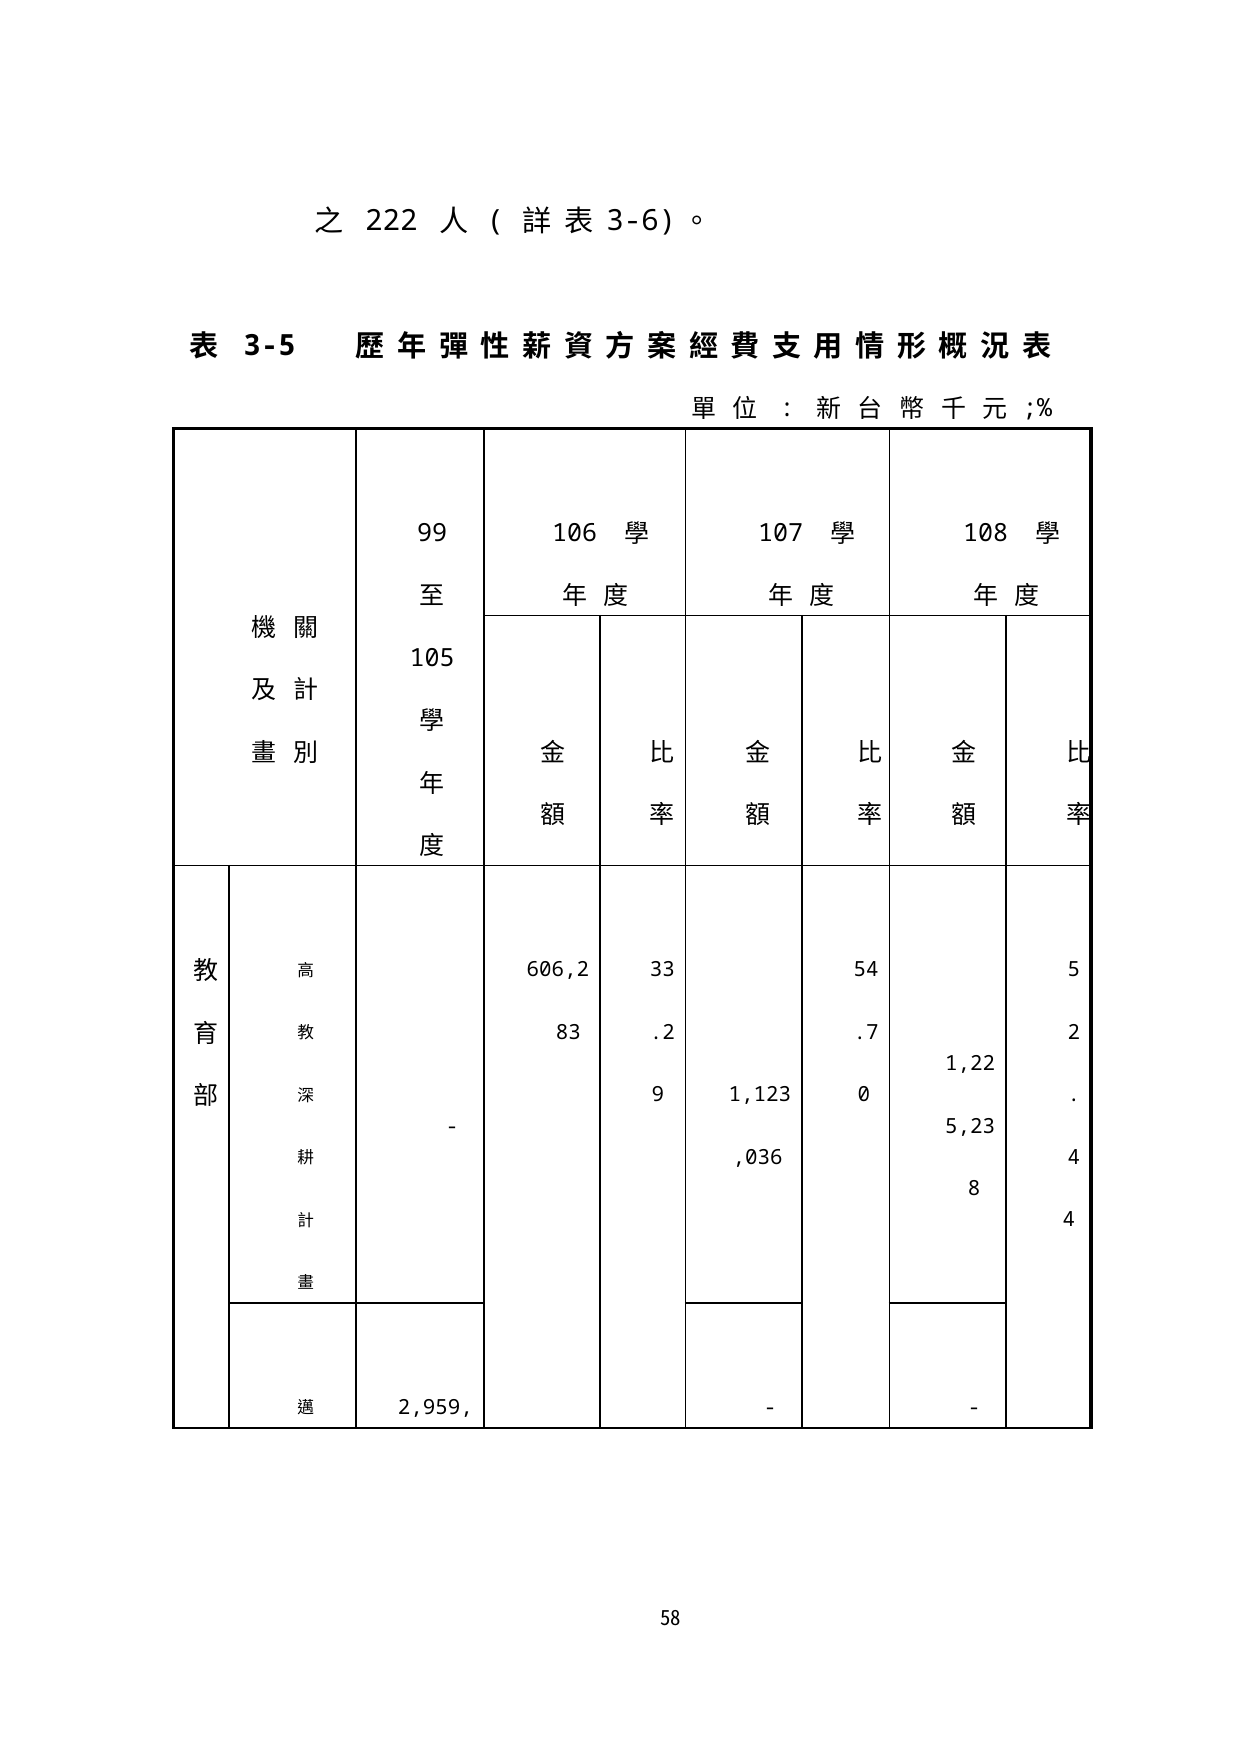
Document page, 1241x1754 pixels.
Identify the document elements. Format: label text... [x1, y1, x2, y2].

table_cell 52.44 [1007, 866, 1089, 1427]
table_cell 33.29 [601, 866, 685, 1427]
table_cell 606,283 [485, 866, 599, 1427]
table_header 99至105學年度 [357, 430, 483, 865]
text 表3-5 歷年彈性薪資方案經費支用情形概況表 [161, 302, 1058, 365]
table_cell 比率 [601, 616, 685, 865]
table_cell 比率 [1007, 616, 1089, 865]
table_cell 比率 [803, 616, 889, 865]
table_cell 邁 [230, 1304, 355, 1427]
table_cell 金額 [485, 616, 599, 865]
table_header 107學年度 [686, 430, 889, 615]
text 單位:新台幣千元;% [183, 365, 1058, 427]
table_cell 金額 [890, 616, 1005, 865]
table_header 機關及計畫別 [175, 430, 355, 865]
table_header 108學年度 [890, 430, 1089, 615]
table_cell 1,225,238 [890, 866, 1005, 1302]
table_cell 2,959, [357, 1304, 483, 1427]
table_cell 教育部 [175, 866, 228, 1427]
text 之222人(詳表3-6)。 [271, 177, 1058, 240]
table_cell 金額 [686, 616, 801, 865]
table_cell 54.70 [803, 866, 889, 1427]
table_cell - [357, 866, 483, 1302]
table_cell 高教深耕計畫 [230, 866, 355, 1302]
table_cell - [686, 1304, 801, 1427]
table_cell - [890, 1304, 1005, 1427]
table_cell 1,123,036 [686, 866, 801, 1302]
table_header 106學年度 [485, 430, 685, 615]
